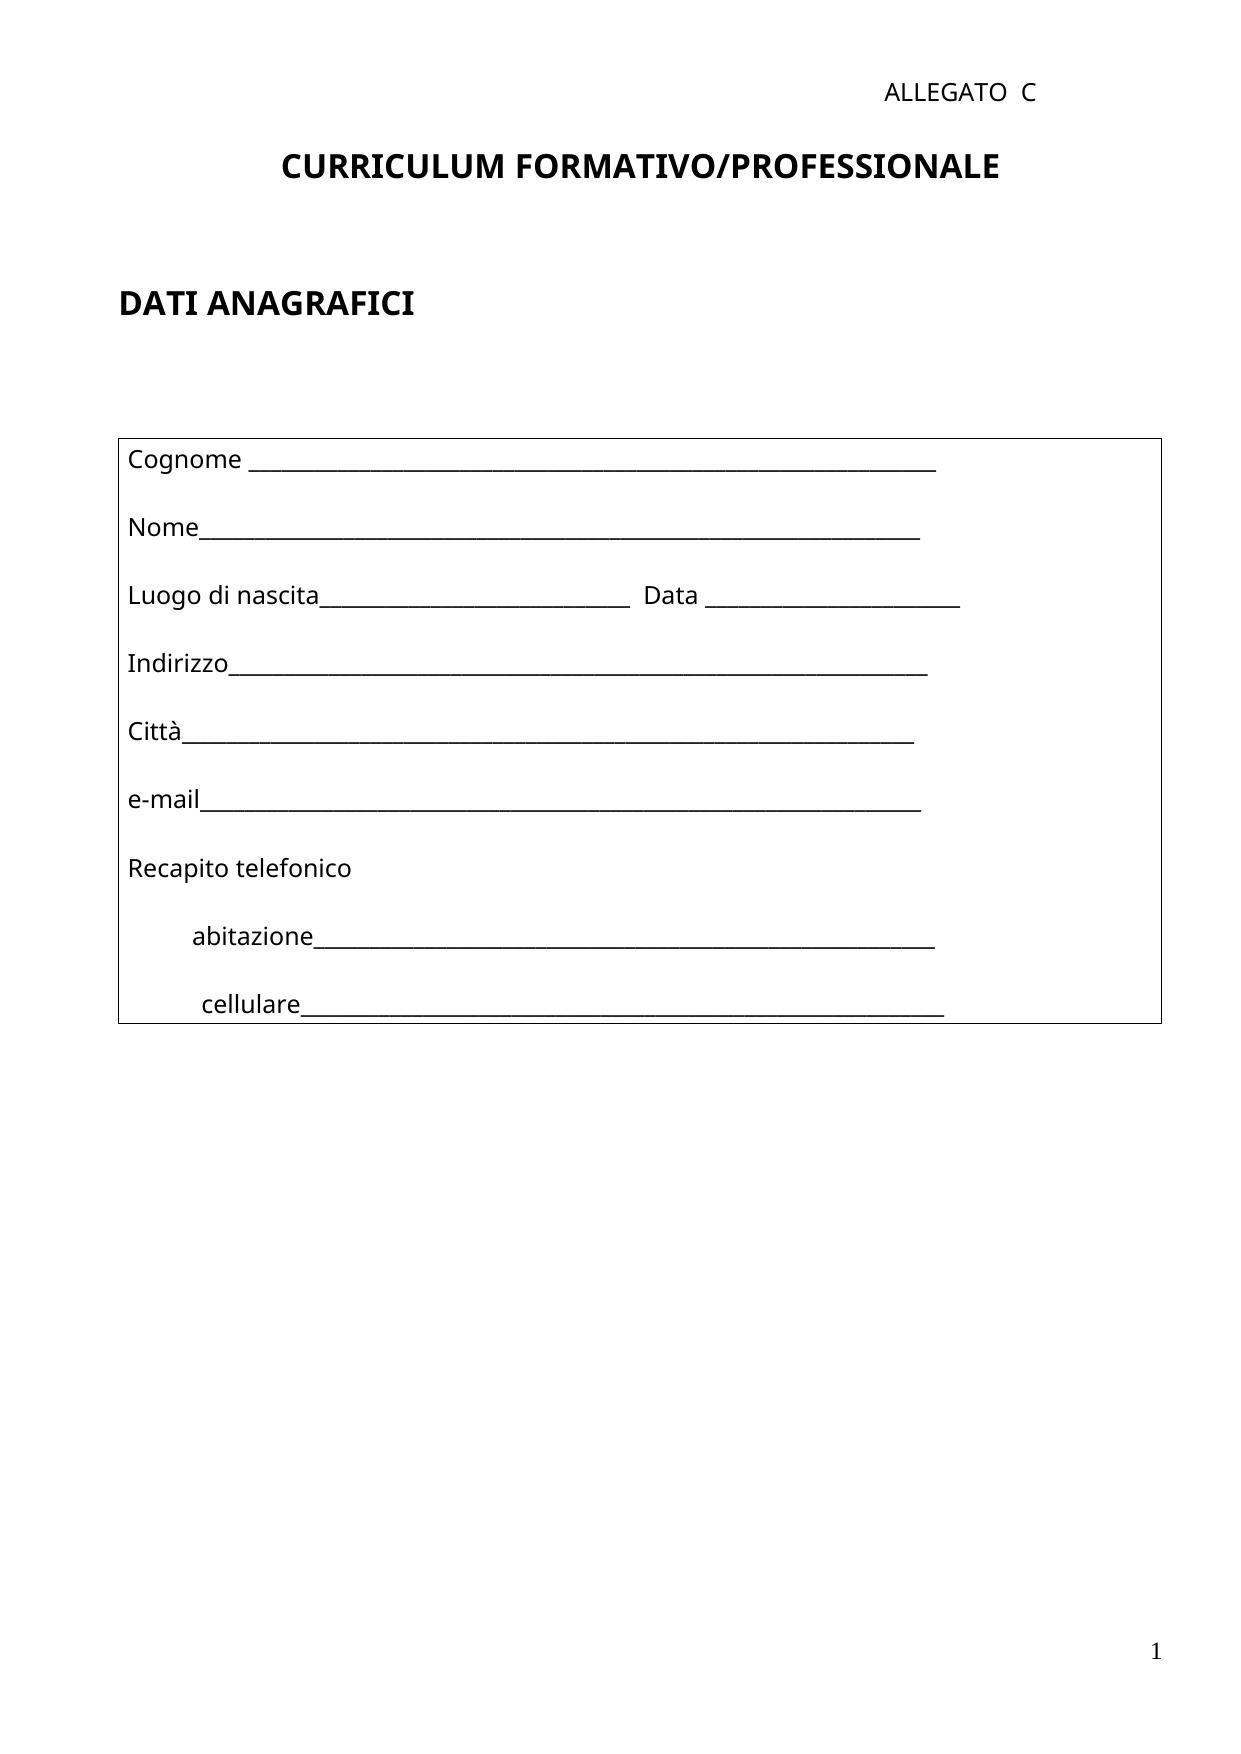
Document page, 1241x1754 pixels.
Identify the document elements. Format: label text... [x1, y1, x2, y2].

text Luogo di nascita____________________________ Data _______________________ [119, 574, 1161, 612]
text Recapito telefonico [119, 847, 1161, 884]
text ALLEGATO C [709, 75, 1162, 109]
text DATI ANAGRAFICI [118, 279, 1162, 325]
text Indirizzo_______________________________________________________________ [119, 643, 1161, 680]
text abitazione________________________________________________________ [119, 915, 1161, 952]
text CURRICULUM FORMATIVO/PROFESSIONALE [118, 143, 1162, 188]
text Città__________________________________________________________________ [119, 711, 1161, 748]
text Nome_________________________________________________________________ [119, 506, 1161, 544]
text e-mail_________________________________________________________________ [119, 779, 1161, 816]
text Cognome ______________________________________________________________ [119, 439, 1161, 476]
text cellulare__________________________________________________________ [119, 983, 1161, 1023]
